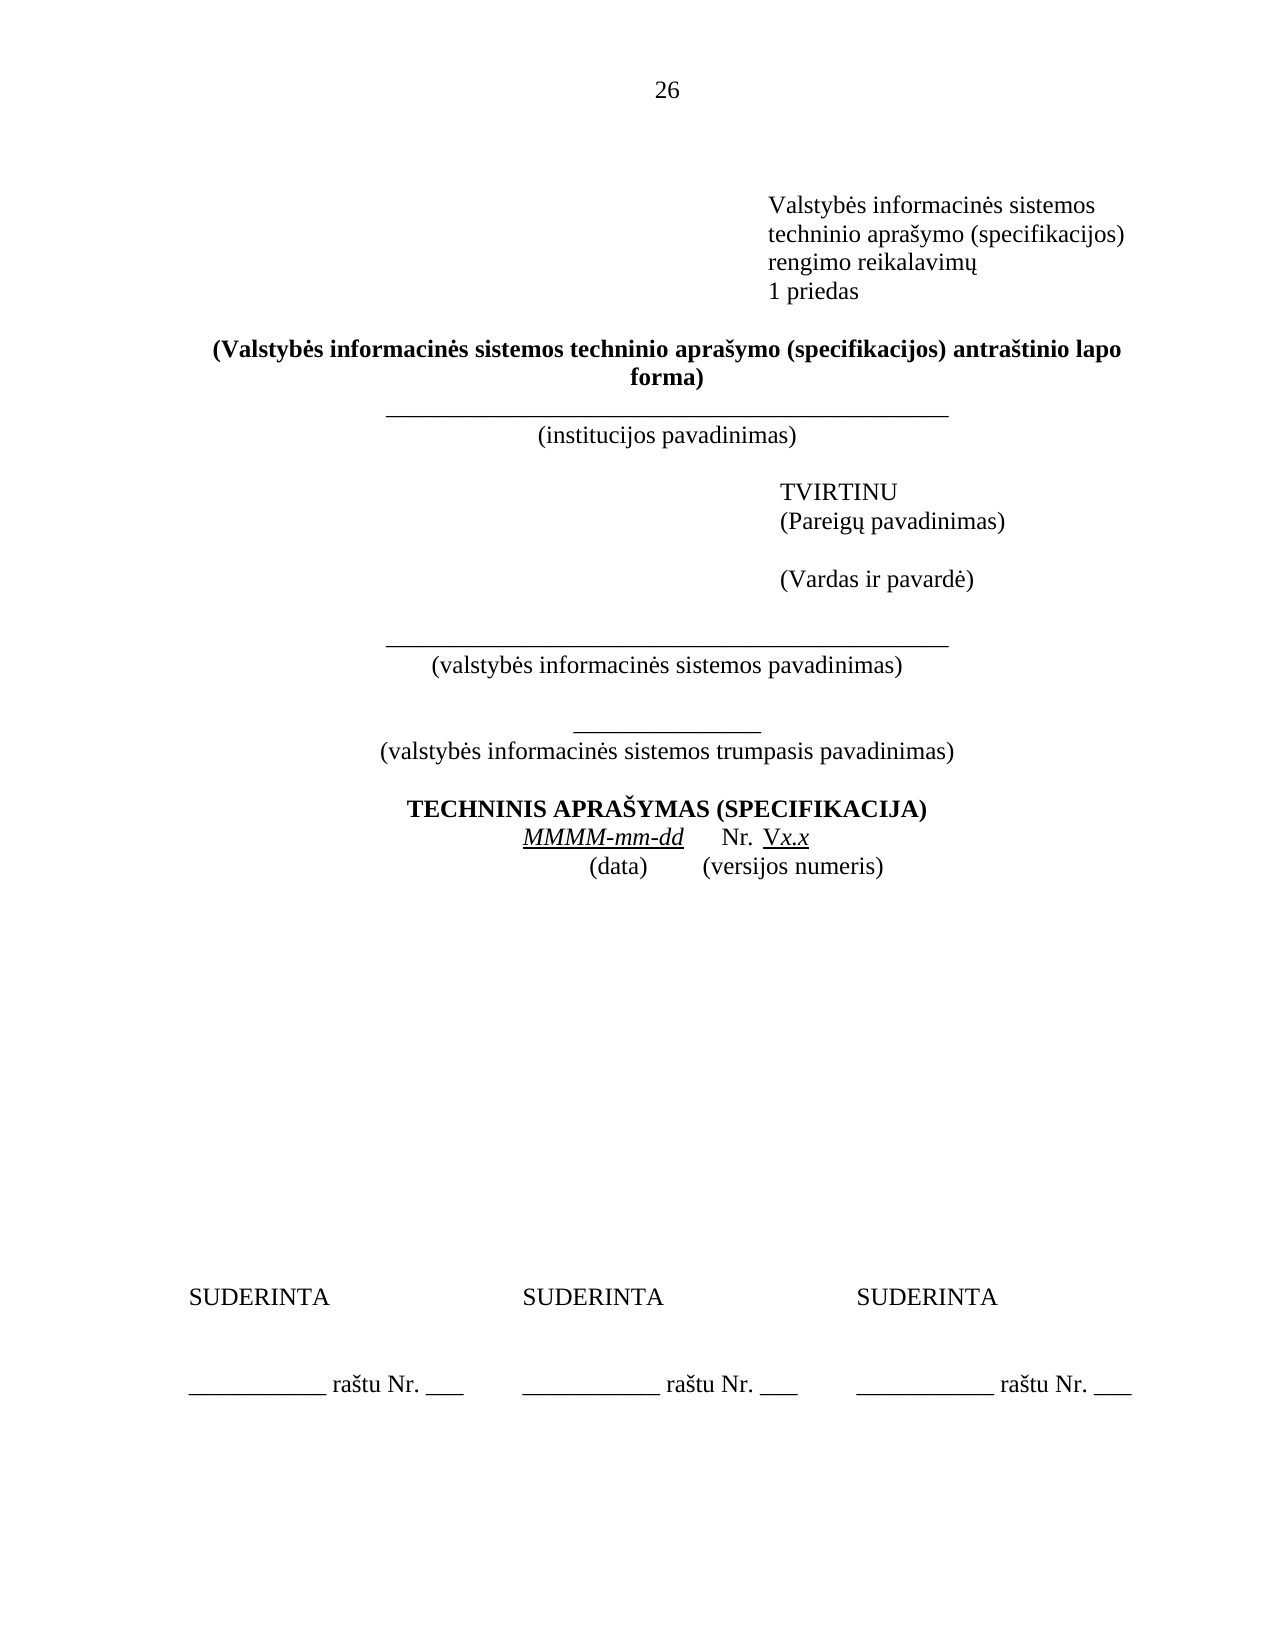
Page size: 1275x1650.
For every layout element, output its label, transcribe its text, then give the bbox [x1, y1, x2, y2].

text (valstybės informacinės sistemos pavadinimas) [177, 650, 1157, 679]
text (valstybės informacinės sistemos trumpasis pavadinimas) [177, 736, 1157, 765]
text MMMM-mm-dd Nr. Vx.x [177, 822, 1157, 851]
table_header SUDERINTA [177, 1283, 511, 1311]
table_cell [845, 1340, 1179, 1369]
table_header TVIRTINU (Pareigų pavadinimas) (Vardas ir pavardė) [769, 478, 1180, 592]
text 1 priedas [768, 276, 1157, 305]
text (data) (versijos numeris) [552, 851, 1157, 880]
text Valstybės informacinės sistemos techninio aprašymo (specifikacijos) rengimo reikalavimų [768, 190, 1157, 276]
table_cell ___________ raštu Nr. ___ [511, 1369, 845, 1397]
table_cell ___________ raštu Nr. ___ [845, 1369, 1179, 1397]
table_cell [845, 1311, 1179, 1340]
table_cell [177, 1311, 511, 1340]
text _____________________________________________ [177, 391, 1157, 420]
table_cell [511, 1340, 845, 1369]
table_header [177, 478, 769, 592]
text (Valstybės informacinės sistemos techninio aprašymo (specifikacijos) antraštinio lapo forma) [177, 334, 1157, 391]
text _____________________________________________ [177, 621, 1157, 650]
table_cell [177, 1340, 511, 1369]
text _______________ [177, 707, 1157, 736]
table_cell ___________ raštu Nr. ___ [177, 1369, 511, 1397]
table_header SUDERINTA [511, 1283, 845, 1311]
text TECHNINIS APRAŠYMAS (SPECIFIKACIJA) [177, 794, 1157, 822]
text (institucijos pavadinimas) [177, 420, 1157, 449]
table_cell [511, 1311, 845, 1340]
table_header SUDERINTA [845, 1283, 1179, 1311]
